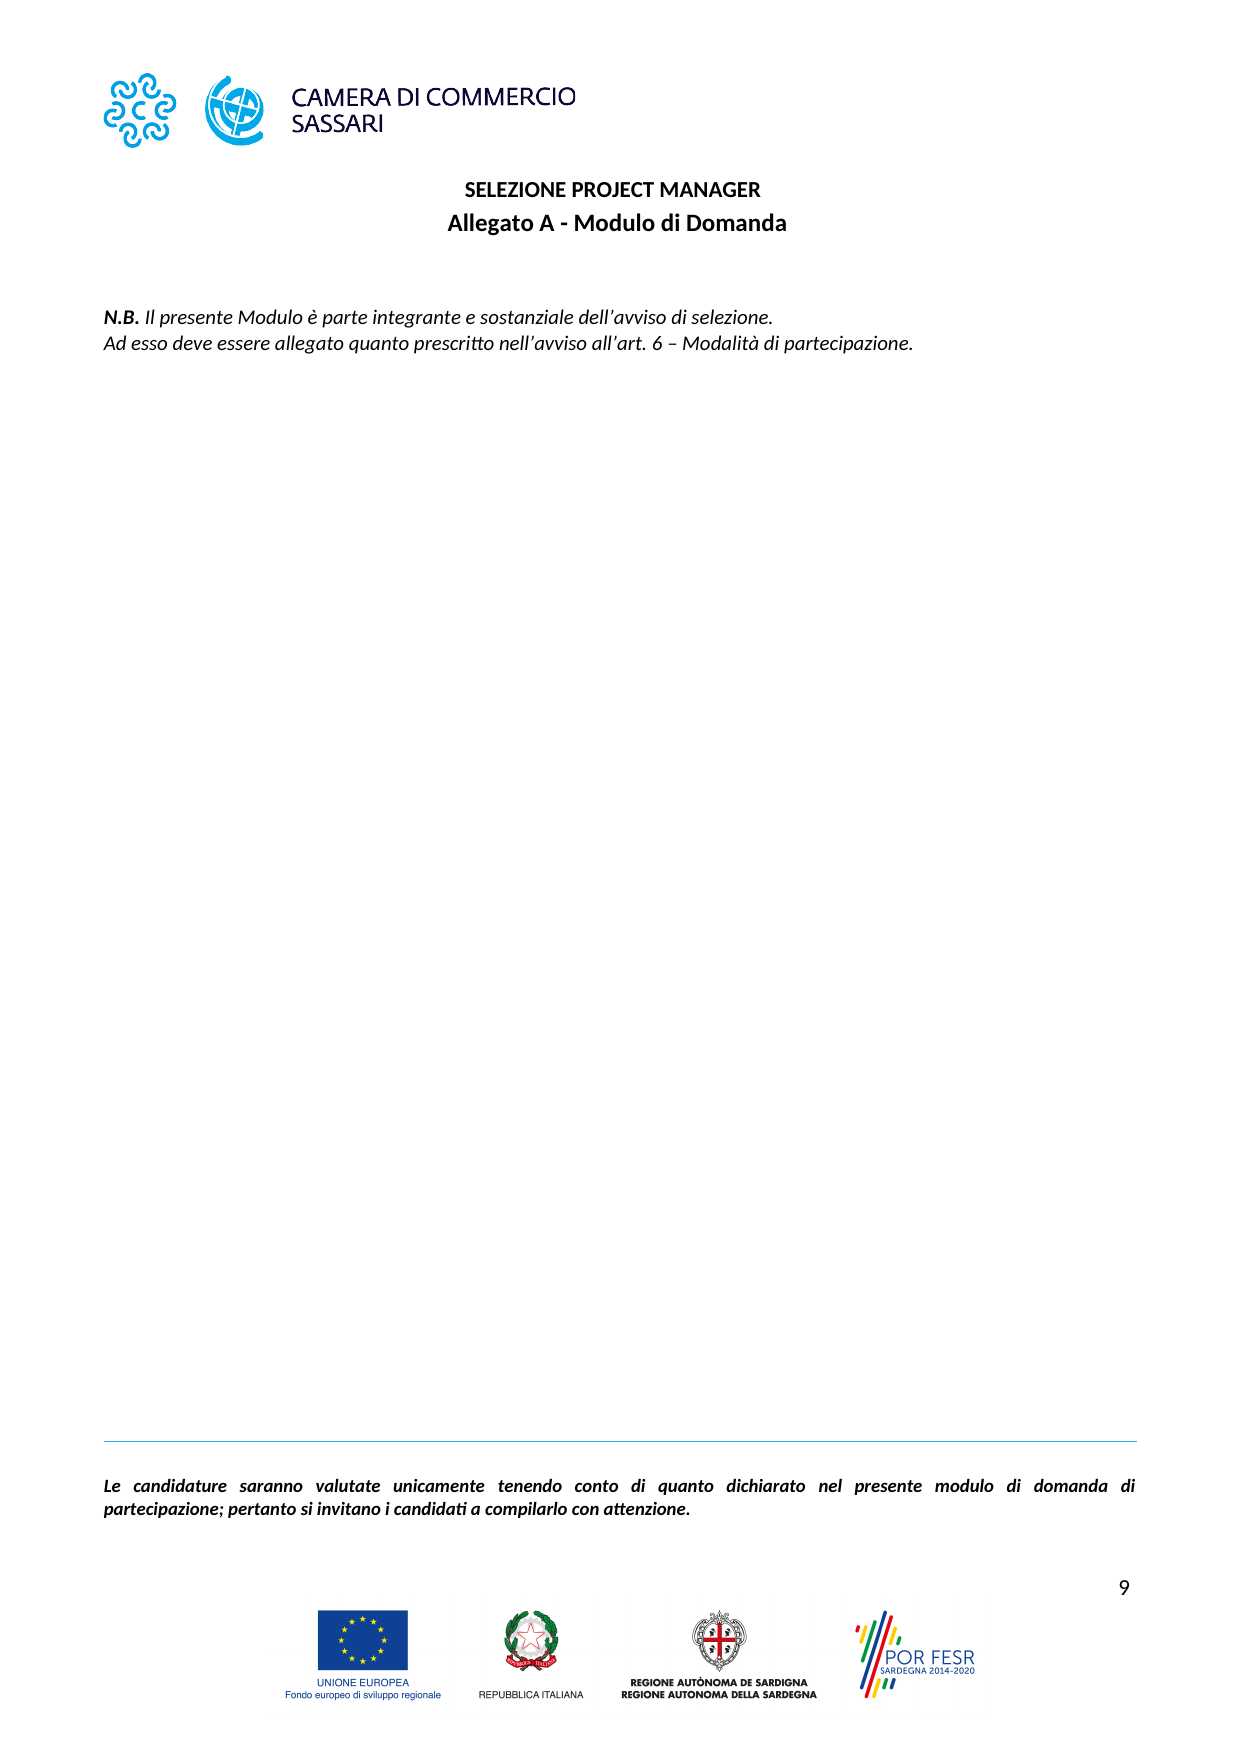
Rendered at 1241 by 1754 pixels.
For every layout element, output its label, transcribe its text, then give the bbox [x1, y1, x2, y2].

text Ad esso deve essere allegato quanto prescritto nell’avviso all’art. 6 – Modalità di partecipazione. [103, 330, 1137, 355]
text N.B. Il presente Modulo è parte integrante e sostanziale dell’avviso di selezione. [103, 304, 1137, 330]
